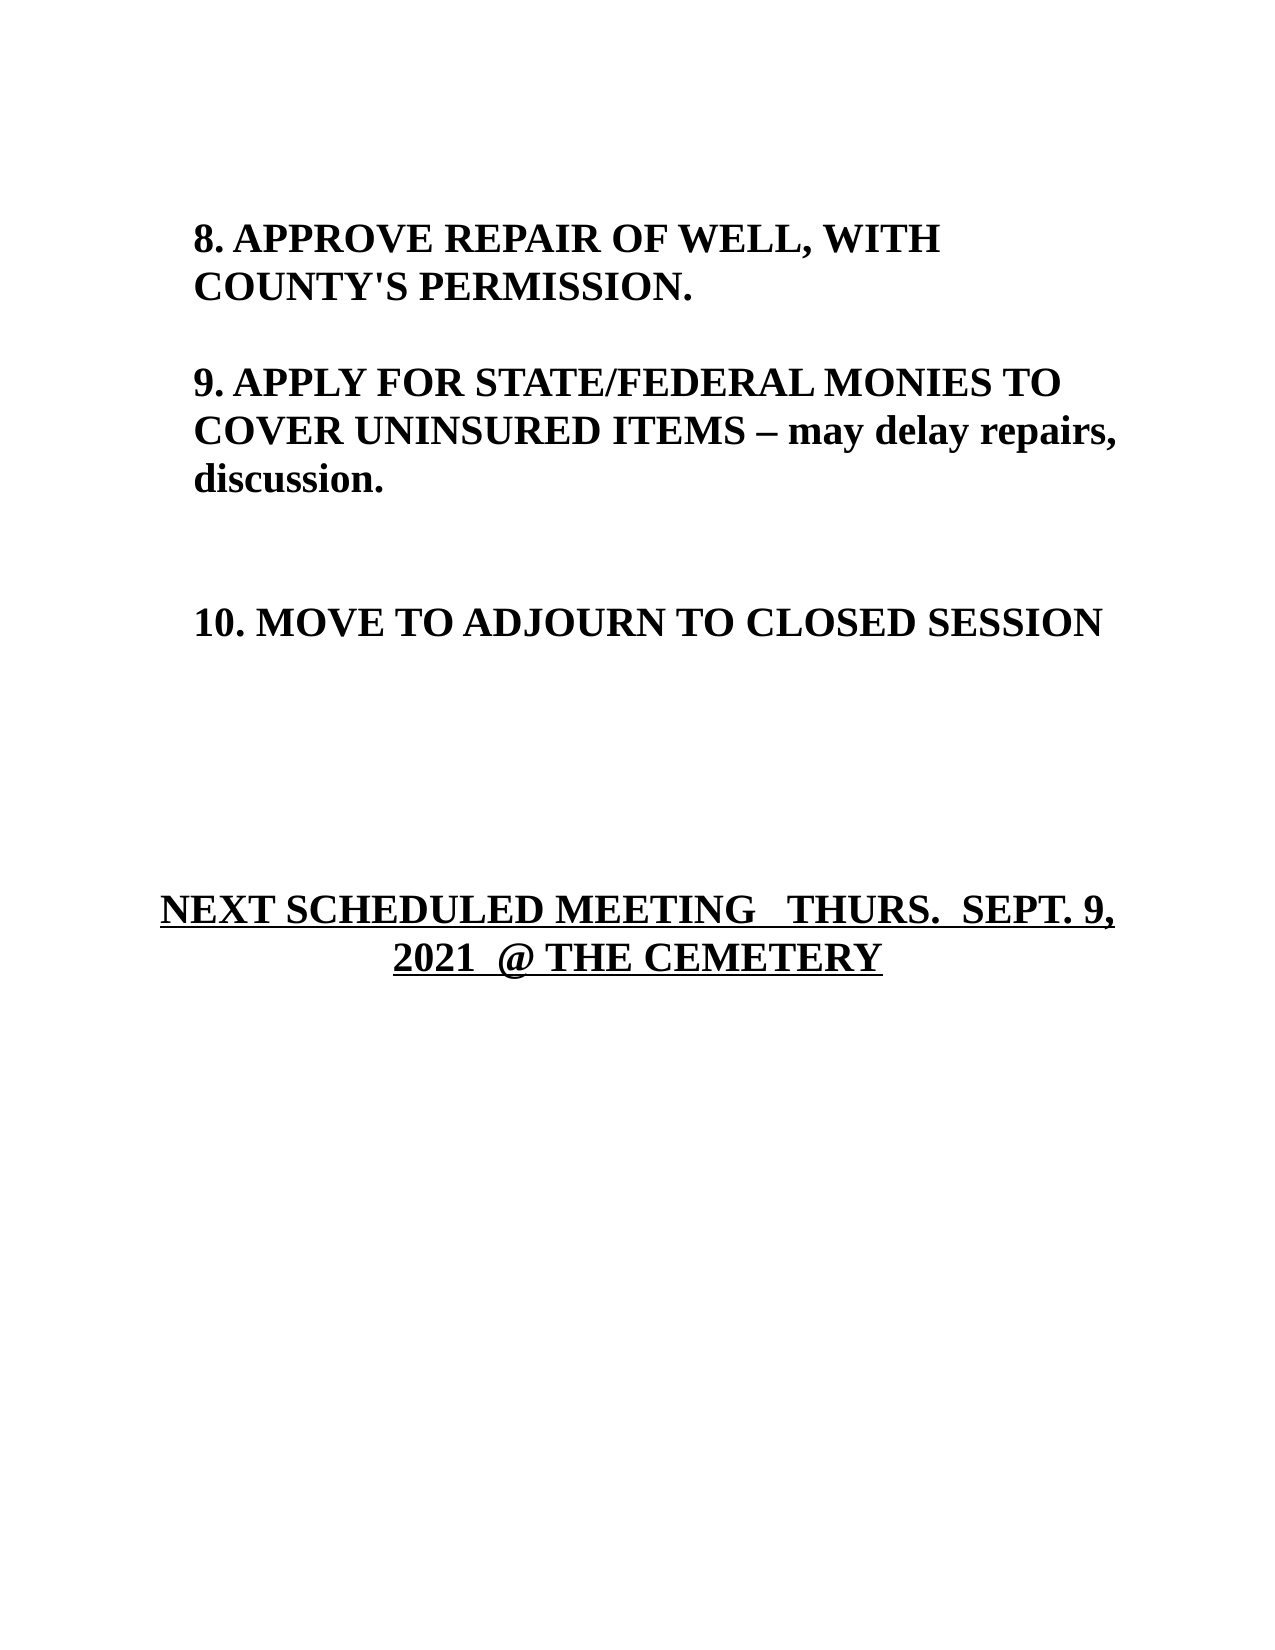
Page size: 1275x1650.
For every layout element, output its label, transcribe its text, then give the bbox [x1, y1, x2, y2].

list 10. MOVE TO ADJOURN TO CLOSED SESSION [156, 597, 1157, 645]
text NEXT SCHEDULED MEETING THURS. SEPT. 9, 2021 @ THE CEMETERY [118, 885, 1157, 981]
list 8. APPROVE REPAIR OF WELL, WITH COUNTY'S PERMISSION. [156, 214, 1157, 310]
list 9. APPLY FOR STATE/FEDERAL MONIES TO COVER UNINSURED ITEMS – may delay repairs, discussion. [156, 358, 1157, 501]
